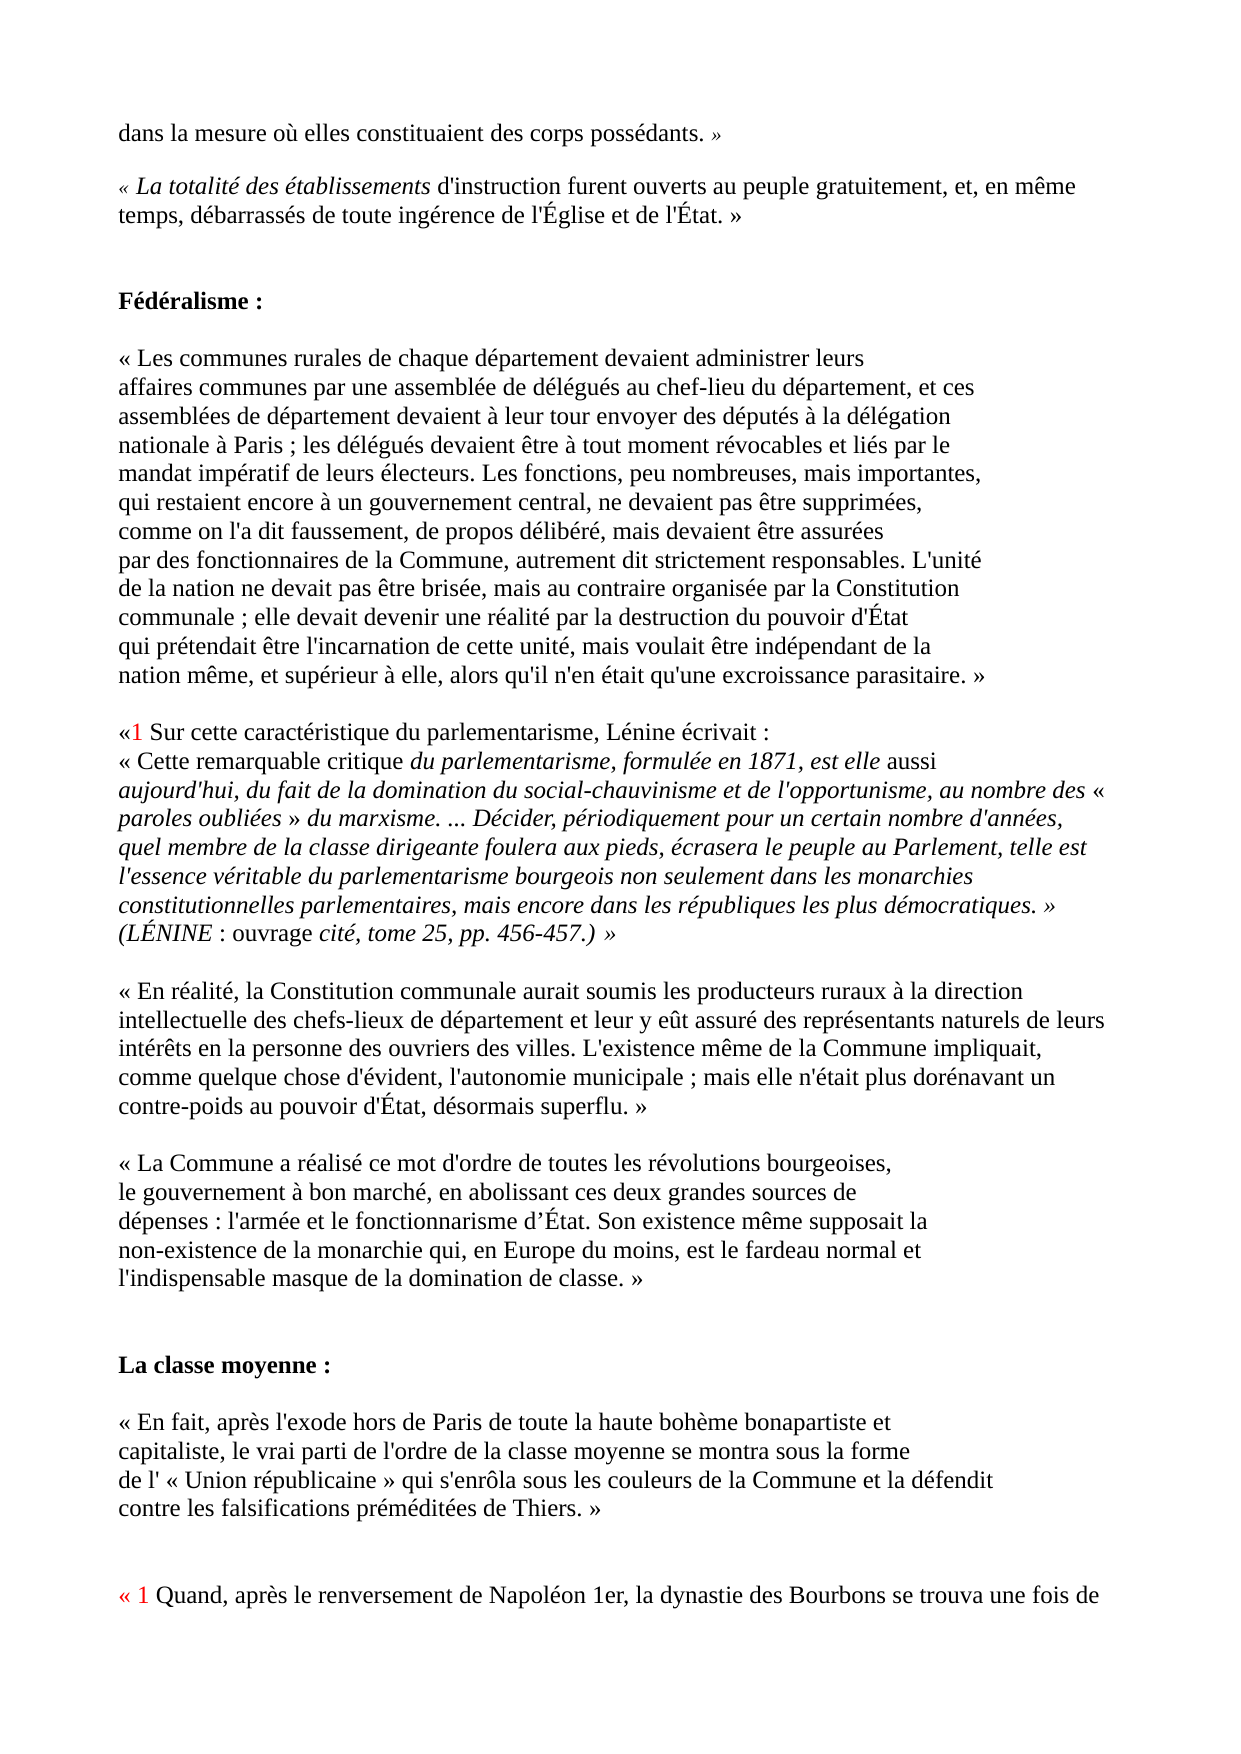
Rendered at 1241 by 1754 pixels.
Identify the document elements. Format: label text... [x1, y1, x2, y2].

text comme on l'a dit faussement, de propos délibéré, mais devaient être assurées [118, 516, 1122, 545]
text capitaliste, le vrai parti de l'ordre de la classe moyenne se montra sous la forme [118, 1436, 1122, 1465]
text « Cette remarquable critique du parlementarisme, formulée en 1871, est elle aussi [118, 746, 1122, 775]
text quel membre de la classe dirigeante foulera aux pieds, écrasera le peuple au Parlement, telle est [118, 832, 1122, 861]
text dans la mesure où elles constituaient des corps possédants. » [118, 118, 1122, 147]
text nationale à Paris ; les délégués devaient être à tout moment révocables et liés par le [118, 430, 1122, 458]
text contre les falsifications préméditées de Thiers. » [118, 1493, 1122, 1522]
text de la nation ne devait pas être brisée, mais au contraire organisée par la Constitution [118, 573, 1122, 602]
text « La Commune a réalisé ce mot d'ordre de toutes les révolutions bourgeoises, [118, 1148, 1122, 1177]
text « En fait, après l'exode hors de Paris de toute la haute bohème bonapartiste et [118, 1407, 1122, 1436]
text «1 Sur cette caractéristique du parlementarisme, Lénine écrivait : [118, 717, 1122, 746]
text Fédéralisme : [118, 286, 1122, 315]
text non-existence de la monarchie qui, en Europe du moins, est le fardeau normal et [118, 1235, 1122, 1263]
text qui restaient encore à un gouvernement central, ne devaient pas être supprimées, [118, 487, 1122, 516]
text assemblées de département devaient à leur tour envoyer des députés à la délégation [118, 401, 1122, 430]
text « En réalité, la Constitution communale aurait soumis les producteurs ruraux à la direction intellectuelle des chefs-lieux de département et leur y eût assuré des représentants naturels de leurs intérêts en la personne des ouvriers des villes. L'existence même de la Commune impliquait, comme quelque chose d'évident, l'autonomie municipale ; mais elle n'était plus dorénavant un contre-poids au pouvoir d'État, désormais superflu. » [118, 976, 1122, 1120]
text La classe moyenne : [118, 1350, 1122, 1378]
text qui prétendait être l'incarnation de cette unité, mais voulait être indépendant de la [118, 631, 1122, 660]
text « 1 Quand, après le renversement de Napoléon 1er, la dynastie des Bourbons se trouva une fois de [118, 1580, 1122, 1608]
text nation même, et supérieur à elle, alors qu'il n'en était qu'une excroissance parasitaire. » [118, 660, 1122, 688]
text (LÉNINE : ouvrage cité, tome 25, pp. 456-457.) » [118, 918, 1122, 947]
text dépenses : l'armée et le fonctionnarisme d’État. Son existence même supposait la [118, 1206, 1122, 1235]
text affaires communes par une assemblée de délégués au chef-lieu du département, et ces [118, 372, 1122, 401]
text « Les communes rurales de chaque département devaient administrer leurs [118, 343, 1122, 372]
text le gouvernement à bon marché, en abolissant ces deux grandes sources de [118, 1177, 1122, 1206]
text l'essence véritable du parlementarisme bourgeois non seulement dans les monarchies [118, 861, 1122, 890]
text « La totalité des établissements d'instruction furent ouverts au peuple gratuitement, et, en même temps, débarrassés de toute ingérence de l'Église et de l'État. » [118, 171, 1122, 228]
text paroles oubliées » du marxisme. ... Décider, périodiquement pour un certain nombre d'années, [118, 803, 1122, 832]
text aujourd'hui, du fait de la domination du social-chauvinisme et de l'opportunisme, au nombre des « [118, 775, 1122, 803]
text constitutionnelles parlementaires, mais encore dans les républiques les plus démocratiques. » [118, 890, 1122, 918]
text communale ; elle devait devenir une réalité par la destruction du pouvoir d'État [118, 602, 1122, 631]
text de l' « Union républicaine » qui s'enrôla sous les couleurs de la Commune et la défendit [118, 1465, 1122, 1493]
text mandat impératif de leurs électeurs. Les fonctions, peu nombreuses, mais importantes, [118, 458, 1122, 487]
text l'indispensable masque de la domination de classe. » [118, 1263, 1122, 1292]
text par des fonctionnaires de la Commune, autrement dit strictement responsables. L'unité [118, 545, 1122, 573]
